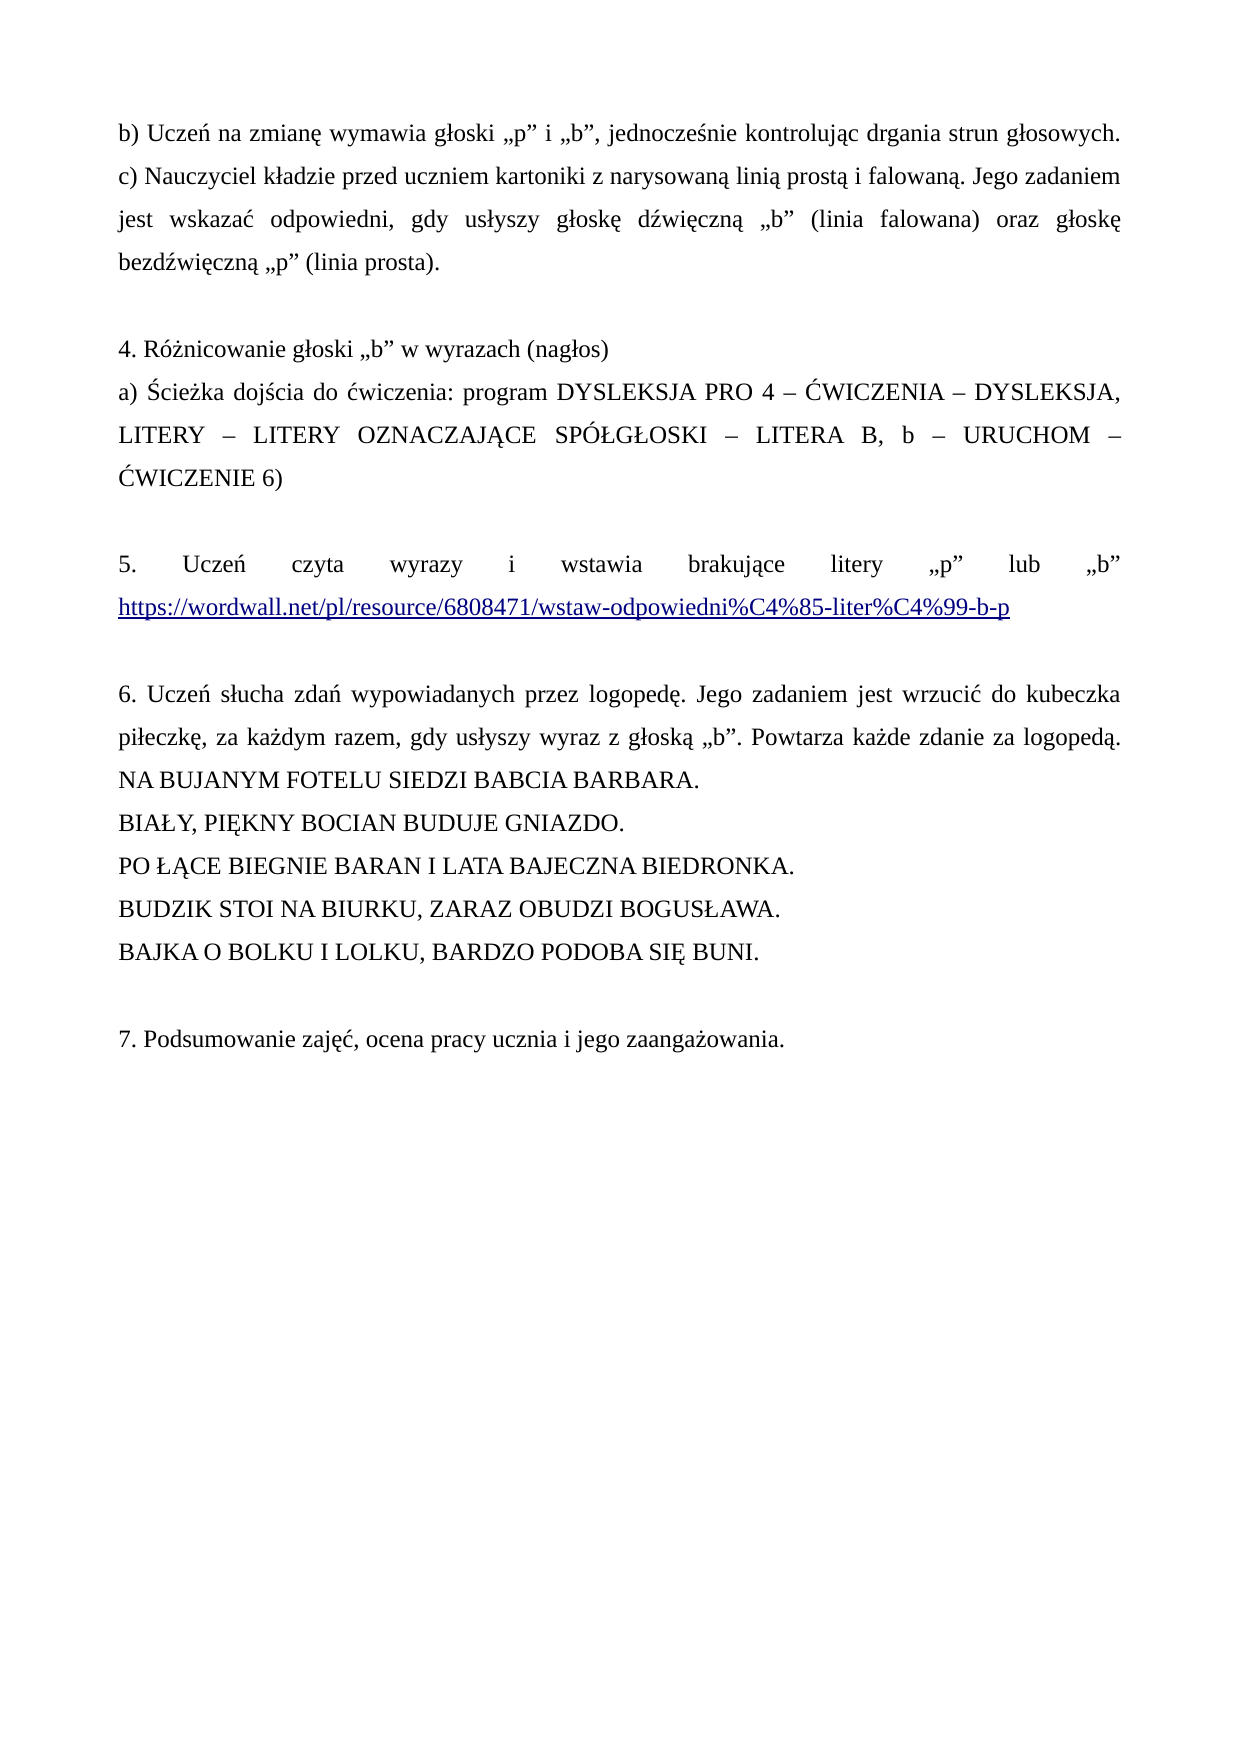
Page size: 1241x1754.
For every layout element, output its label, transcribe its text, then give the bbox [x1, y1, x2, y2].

text 5. Uczeń czyta wyrazy i wstawia brakujące litery „p” lub „b” https://wordwall.net/pl/resource/6808471/wstaw-odpowiedni%C4%85-liter%C4%99-b-p [118, 549, 1122, 621]
text 7. Podsumowanie zajęć, ocena pracy ucznia i jego zaangażowania. [118, 1024, 1122, 1052]
text 6. Uczeń słucha zdań wypowiadanych przez logopedę. Jego zadaniem jest wrzucić do kubeczka piłeczkę, za każdym razem, gdy usłyszy wyraz z głoską „b”. Powtarza każde zdanie za logopedą. NA BUJANYM FOTELU SIEDZI BABCIA BARBARA. [118, 679, 1122, 794]
text BIAŁY, PIĘKNY BOCIAN BUDUJE GNIAZDO. [118, 808, 1122, 837]
text a) Ścieżka dojścia do ćwiczenia: program DYSLEKSJA PRO 4 – ĆWICZENIA – DYSLEKSJA, LITERY – LITERY OZNACZAJĄCE SPÓŁGŁOSKI – LITERA B, b – URUCHOM – ĆWICZENIE 6) [118, 377, 1122, 492]
text BAJKA O BOLKU I LOLKU, BARDZO PODOBA SIĘ BUNI. [118, 937, 1122, 966]
text b) Uczeń na zmianę wymawia głoski „p” i „b”, jednocześnie kontrolując drgania strun głosowych. c) Nauczyciel kładzie przed uczniem kartoniki z narysowaną linią prostą i falowaną. Jego zadaniem jest wskazać odpowiedni, gdy usłyszy głoskę dźwięczną „b” (linia falowana) oraz głoskę bezdźwięczną „p” (linia prosta). [118, 118, 1122, 276]
text PO ŁĄCE BIEGNIE BARAN I LATA BAJECZNA BIEDRONKA. [118, 851, 1122, 880]
text BUDZIK STOI NA BIURKU, ZARAZ OBUDZI BOGUSŁAWA. [118, 894, 1122, 923]
text 4. Różnicowanie głoski „b” w wyrazach (nagłos) [118, 334, 1122, 362]
